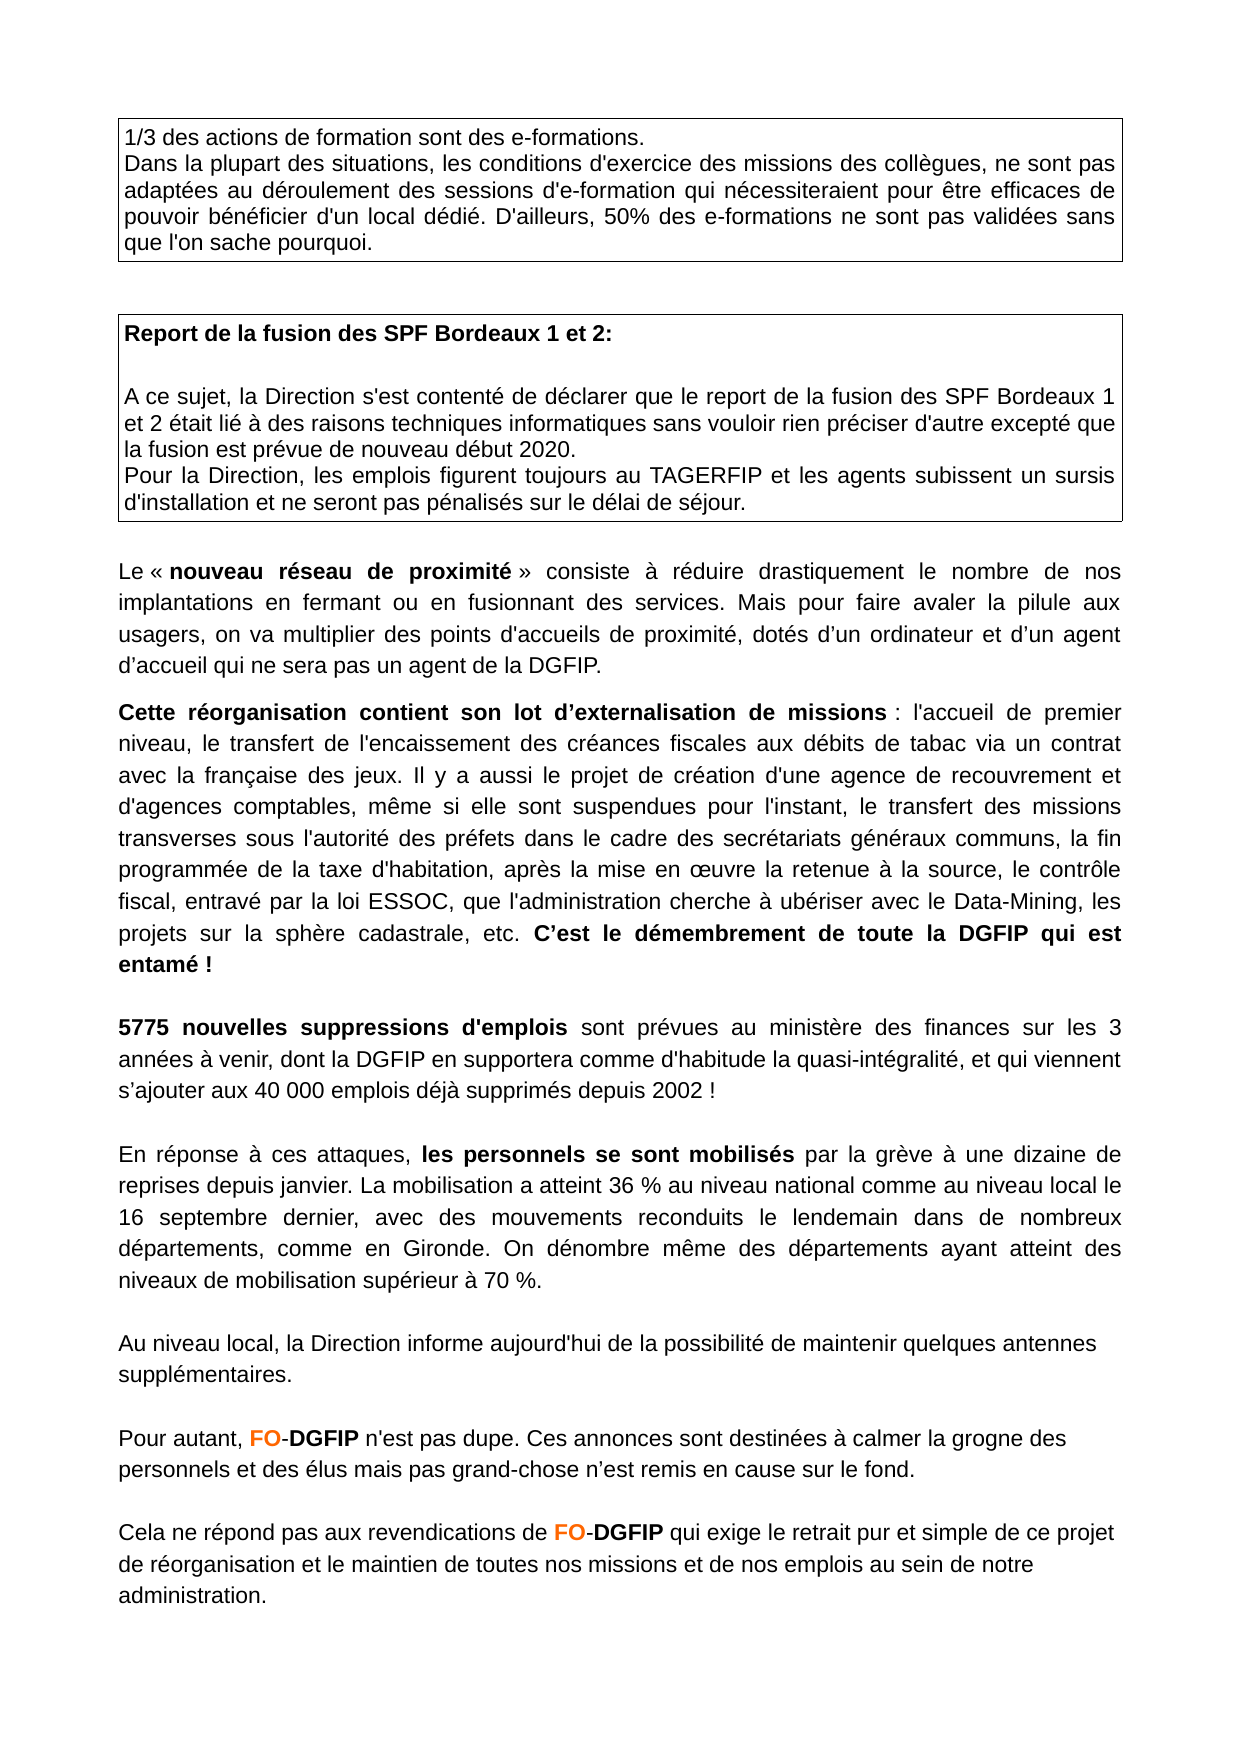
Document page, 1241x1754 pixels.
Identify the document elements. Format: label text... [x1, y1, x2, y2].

text Cette réorganisation contient son lot d’externalisation de missions : l'accueil de premier niveau, le transfert de l'encaissement des créances fiscales aux débits de tabac via un contrat avec la française des jeux. Il y a aussi le projet de création d'une agence de recouvrement et d'agences comptables, même si elle sont suspendues pour l'instant, le transfert des missions transverses sous l'autorité des préfets dans le cadre des secrétariats généraux communs, la fin programmée de la taxe d'habitation, après la mise en œuvre la retenue à la source, le contrôle fiscal, entravé par la loi ESSOC, que l'administration cherche à ubériser avec le Data-Mining, les projets sur la sphère cadastrale, etc. C’est le démembrement de toute la DGFIP qui est entamé ! [118, 699, 1122, 977]
table_header 1/3 des actions de formation sont des e-formations. Dans la plupart des situations, les conditions d'exercice des missions des collègues, ne sont pas adaptées au déroulement des sessions d'e-formation qui nécessiteraient pour être efficaces de pouvoir bénéficier d'un local dédié. D'ailleurs, 50% des e-formations ne sont pas validées sans que l'on sache pourquoi. [119, 119, 1122, 261]
text En réponse à ces attaques, les personnels se sont mobilisés par la grève à une dizaine de reprises depuis janvier. La mobilisation a atteint 36 % au niveau national comme au niveau local le 16 septembre dernier, avec des mouvements reconduits le lendemain dans de nombreux départements, comme en Gironde. On dénombre même des départements ayant atteint des niveaux de mobilisation supérieur à 70 %. [118, 1141, 1122, 1293]
text Pour autant, FO-DGFIP n'est pas dupe. Ces annonces sont destinées à calmer la grogne des personnels et des élus mais pas grand-chose n’est remis en cause sur le fond. [118, 1424, 1122, 1482]
table_header Report de la fusion des SPF Bordeaux 1 et 2: A ce sujet, la Direction s'est contenté de déclarer que le report de la fusion des SPF Bordeaux 1 et 2 était lié à des raisons techniques informatiques sans vouloir rien préciser d'autre excepté que la fusion est prévue de nouveau début 2020. Pour la Direction, les emplois figurent toujours au TAGERFIP et les agents subissent un sursis d'installation et ne seront pas pénalisés sur le délai de séjour. [119, 315, 1122, 521]
text 5775 nouvelles suppressions d'emplois sont prévues au ministère des finances sur les 3 années à venir, dont la DGFIP en supportera comme d'habitude la quasi-intégralité, et qui viennent s’ajouter aux 40 000 emplois déjà supprimés depuis 2002 ! [118, 1014, 1122, 1104]
text Cela ne répond pas aux revendications de FO-DGFIP qui exige le retrait pur et simple de ce projet de réorganisation et le maintien de toutes nos missions et de nos emplois au sein de notre administration. [118, 1519, 1122, 1609]
text Le « nouveau réseau de proximité » consiste à réduire drastiquement le nombre de nos implantations en fermant ou en fusionnant des services. Mais pour faire avaler la pilule aux usagers, on va multiplier des points d'accueils de proximité, dotés d’un ordinateur et d’un agent d’accueil qui ne sera pas un agent de la DGFIP. [118, 558, 1122, 679]
text Au niveau local, la Direction informe aujourd'hui de la possibilité de maintenir quelques antennes supplémentaires. [118, 1298, 1122, 1388]
